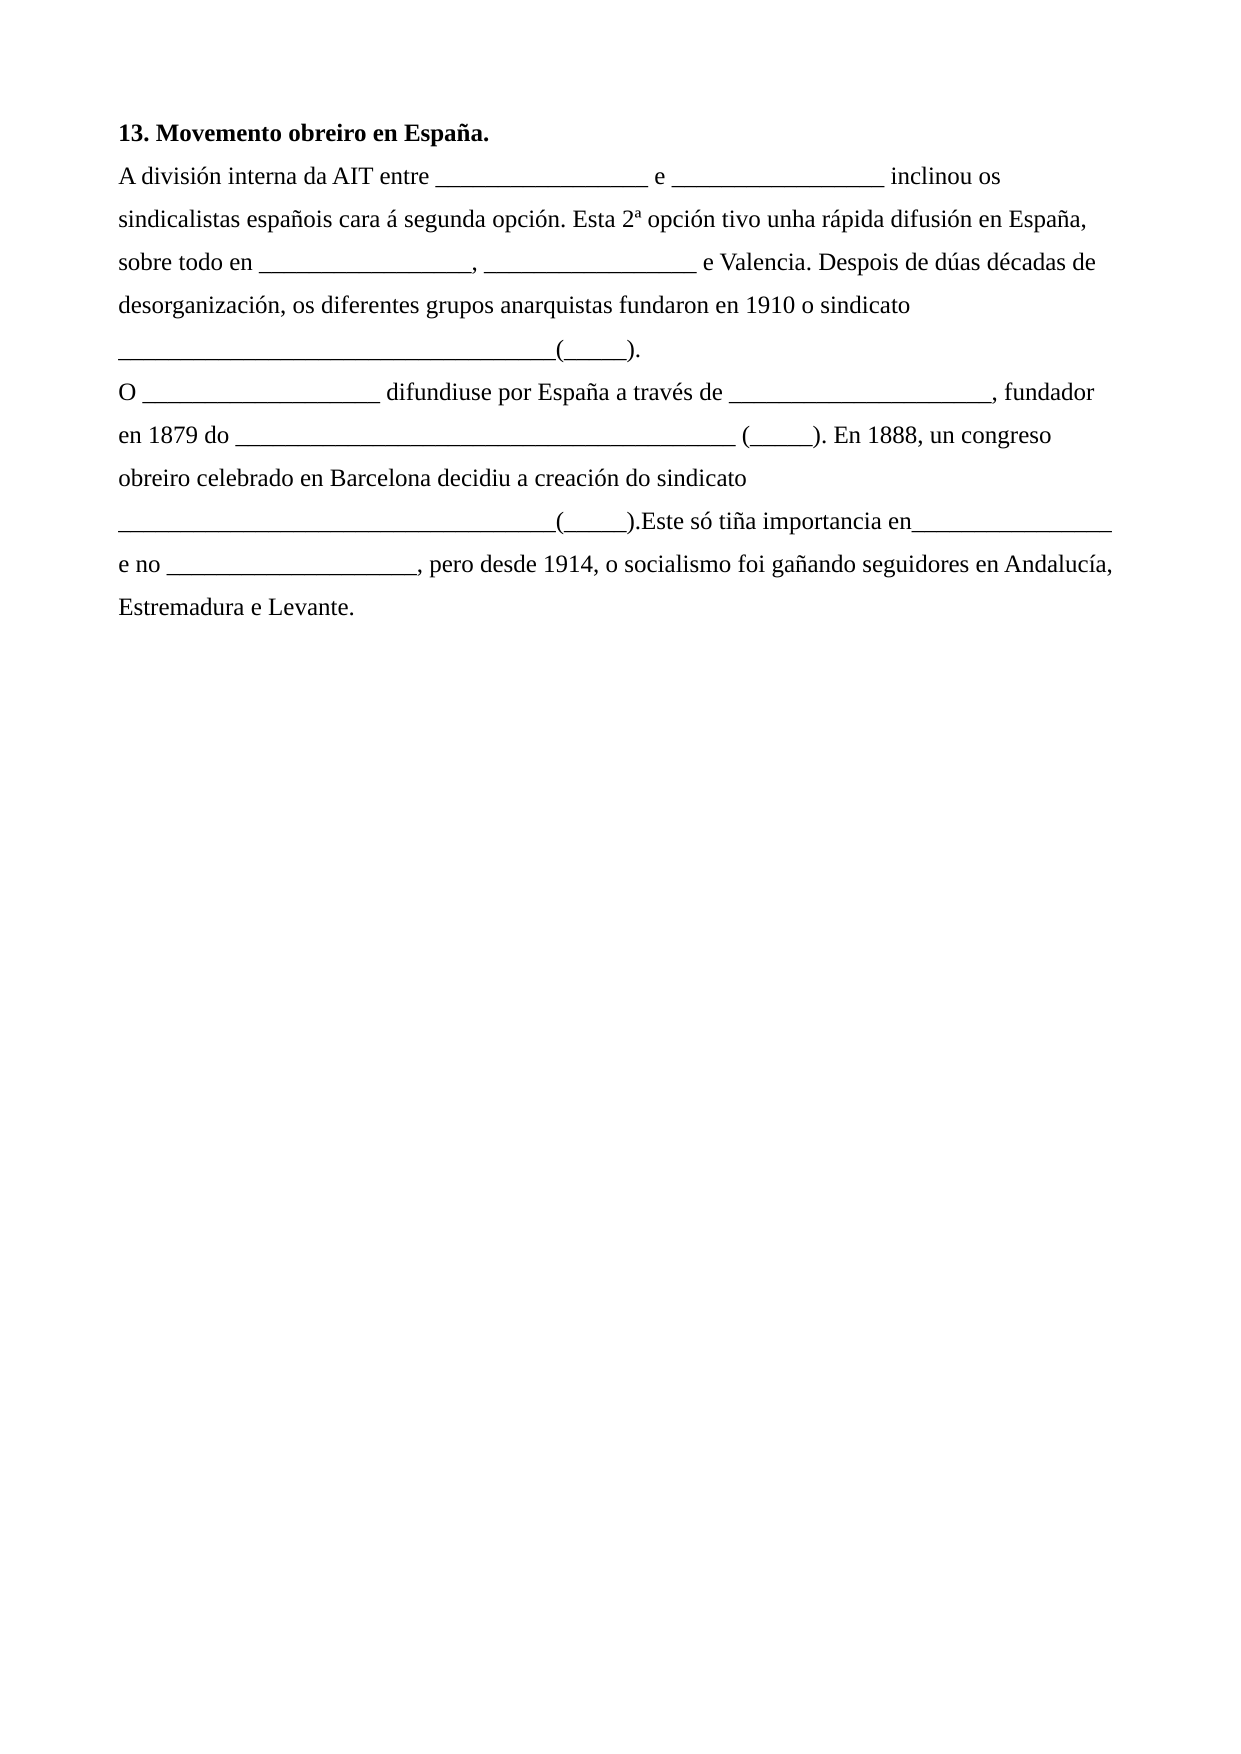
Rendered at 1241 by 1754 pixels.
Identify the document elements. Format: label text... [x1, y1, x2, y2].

text O ___________________ difundiuse por España a través de _____________________, fundador en 1879 do ________________________________________ (_____). En 1888, un congreso obreiro celebrado en Barcelona decidiu a creación do sindicato ___________________________________(_____).Este só tiña importancia en________________ e no ____________________, pero desde 1914, o socialismo foi gañando seguidores en Andalucía, Estremadura e Levante. [118, 377, 1122, 621]
text 13. Movemento obreiro en España. [118, 118, 1122, 147]
text A división interna da AIT entre _________________ e _________________ inclinou os sindicalistas españois cara á segunda opción. Esta 2ª opción tivo unha rápida difusión en España, sobre todo en _________________, _________________ e Valencia. Despois de dúas décadas de desorganización, os diferentes grupos anarquistas fundaron en 1910 o sindicato ___________________________________(_____). [118, 161, 1122, 362]
